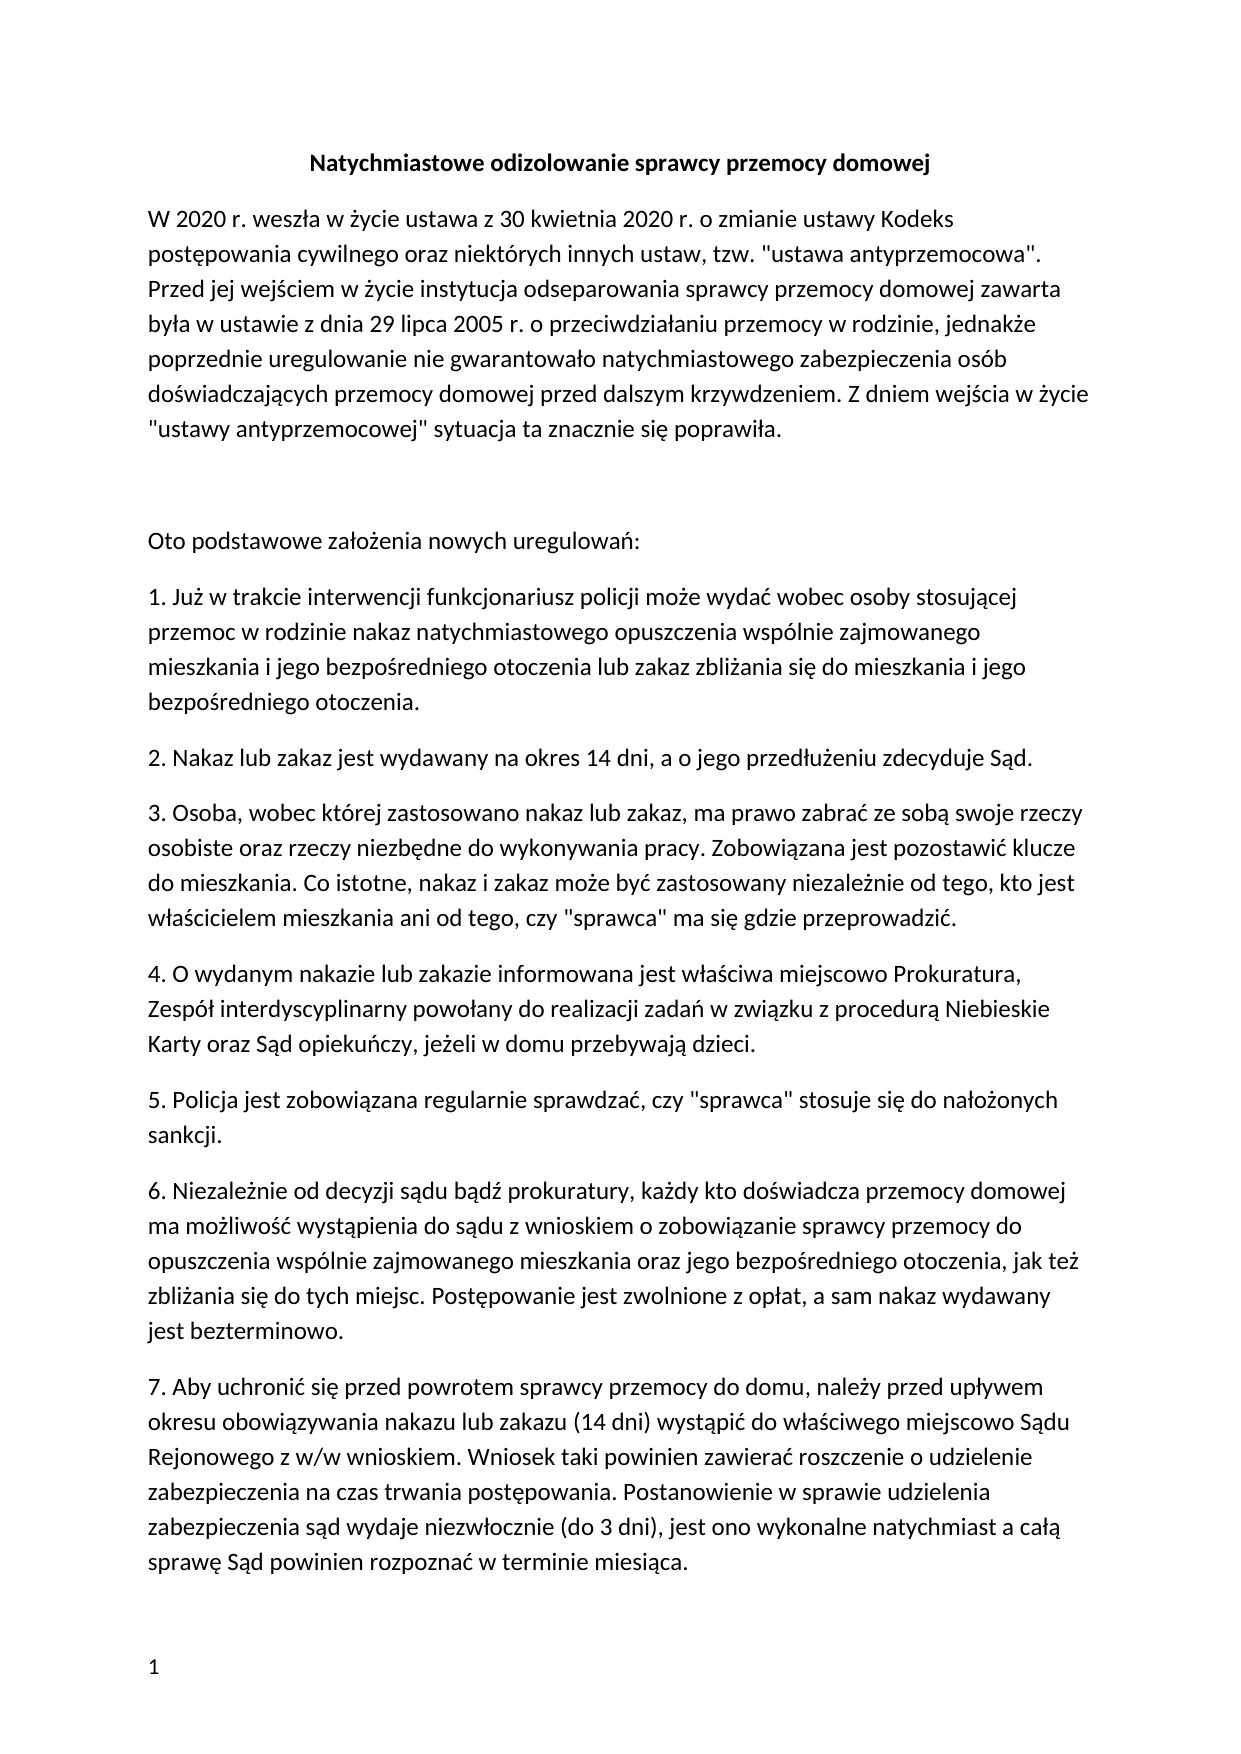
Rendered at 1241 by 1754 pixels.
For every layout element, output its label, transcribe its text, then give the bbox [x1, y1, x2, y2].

text Oto podstawowe założenia nowych uregulowań: [148, 525, 1093, 556]
text 6. Niezależnie od decyzji sądu bądź prokuratury, każdy kto doświadcza przemocy domowej ma możliwość wystąpienia do sądu z wnioskiem o zobowiązanie sprawcy przemocy do opuszczenia wspólnie zajmowanego mieszkania oraz jego bezpośredniego otoczenia, jak też zbliżania się do tych miejsc. Postępowanie jest zwolnione z opłat, a sam nakaz wydawany jest bezterminowo. [148, 1175, 1093, 1346]
text 3. Osoba, wobec której zastosowano nakaz lub zakaz, ma prawo zabrać ze sobą swoje rzeczy osobiste oraz rzeczy niezbędne do wykonywania pracy. Zobowiązana jest pozostawić klucze do mieszkania. Co istotne, nakaz i zakaz może być zastosowany niezależnie od tego, kto jest właścicielem mieszkania ani od tego, czy "sprawca" ma się gdzie przeprowadzić. [148, 798, 1093, 933]
text 7. Aby uchronić się przed powrotem sprawcy przemocy do domu, należy przed upływem okresu obowiązywania nakazu lub zakazu (14 dni) wystąpić do właściwego miejscowo Sądu Rejonowego z w/w wnioskiem. Wniosek taki powinien zawierać roszczenie o udzielenie zabezpieczenia na czas trwania postępowania. Postanowienie w sprawie udzielenia zabezpieczenia sąd wydaje niezwłocznie (do 3 dni), jest ono wykonalne natychmiast a całą sprawę Sąd powinien rozpoznać w terminie miesiąca. [148, 1371, 1093, 1576]
text 5. Policja jest zobowiązana regularnie sprawdzać, czy "sprawca" stosuje się do nałożonych sankcji. [148, 1084, 1093, 1150]
text Natychmiastowe odizolowanie sprawcy przemocy domowej [148, 148, 1093, 178]
text 2. Nakaz lub zakaz jest wydawany na okres 14 dni, a o jego przedłużeniu zdecyduje Sąd. [148, 742, 1093, 772]
text 1. Już w trakcie interwencji funkcjonariusz policji może wydać wobec osoby stosującej przemoc w rodzinie nakaz natychmiastowego opuszczenia wspólnie zajmowanego mieszkania i jego bezpośredniego otoczenia lub zakaz zbliżania się do mieszkania i jego bezpośredniego otoczenia. [148, 581, 1093, 716]
text W 2020 r. weszła w życie ustawa z 30 kwietnia 2020 r. o zmianie ustawy Kodeks postępowania cywilnego oraz niektórych innych ustaw, tzw. "ustawa antyprzemocowa". Przed jej wejściem w życie instytucja odseparowania sprawcy przemocy domowej zawarta była w ustawie z dnia 29 lipca 2005 r. o przeciwdziałaniu przemocy w rodzinie, jednakże poprzednie uregulowanie nie gwarantowało natychmiastowego zabezpieczenia osób doświadczających przemocy domowej przed dalszym krzywdzeniem. Z dniem wejścia w życie "ustawy antyprzemocowej" sytuacja ta znacznie się poprawiła. [148, 203, 1093, 444]
text 4. O wydanym nakazie lub zakazie informowana jest właściwa miejscowo Prokuratura, Zespół interdyscyplinarny powołany do realizacji zadań w związku z procedurą Niebieskie Karty oraz Sąd opiekuńczy, jeżeli w domu przebywają dzieci. [148, 958, 1093, 1059]
